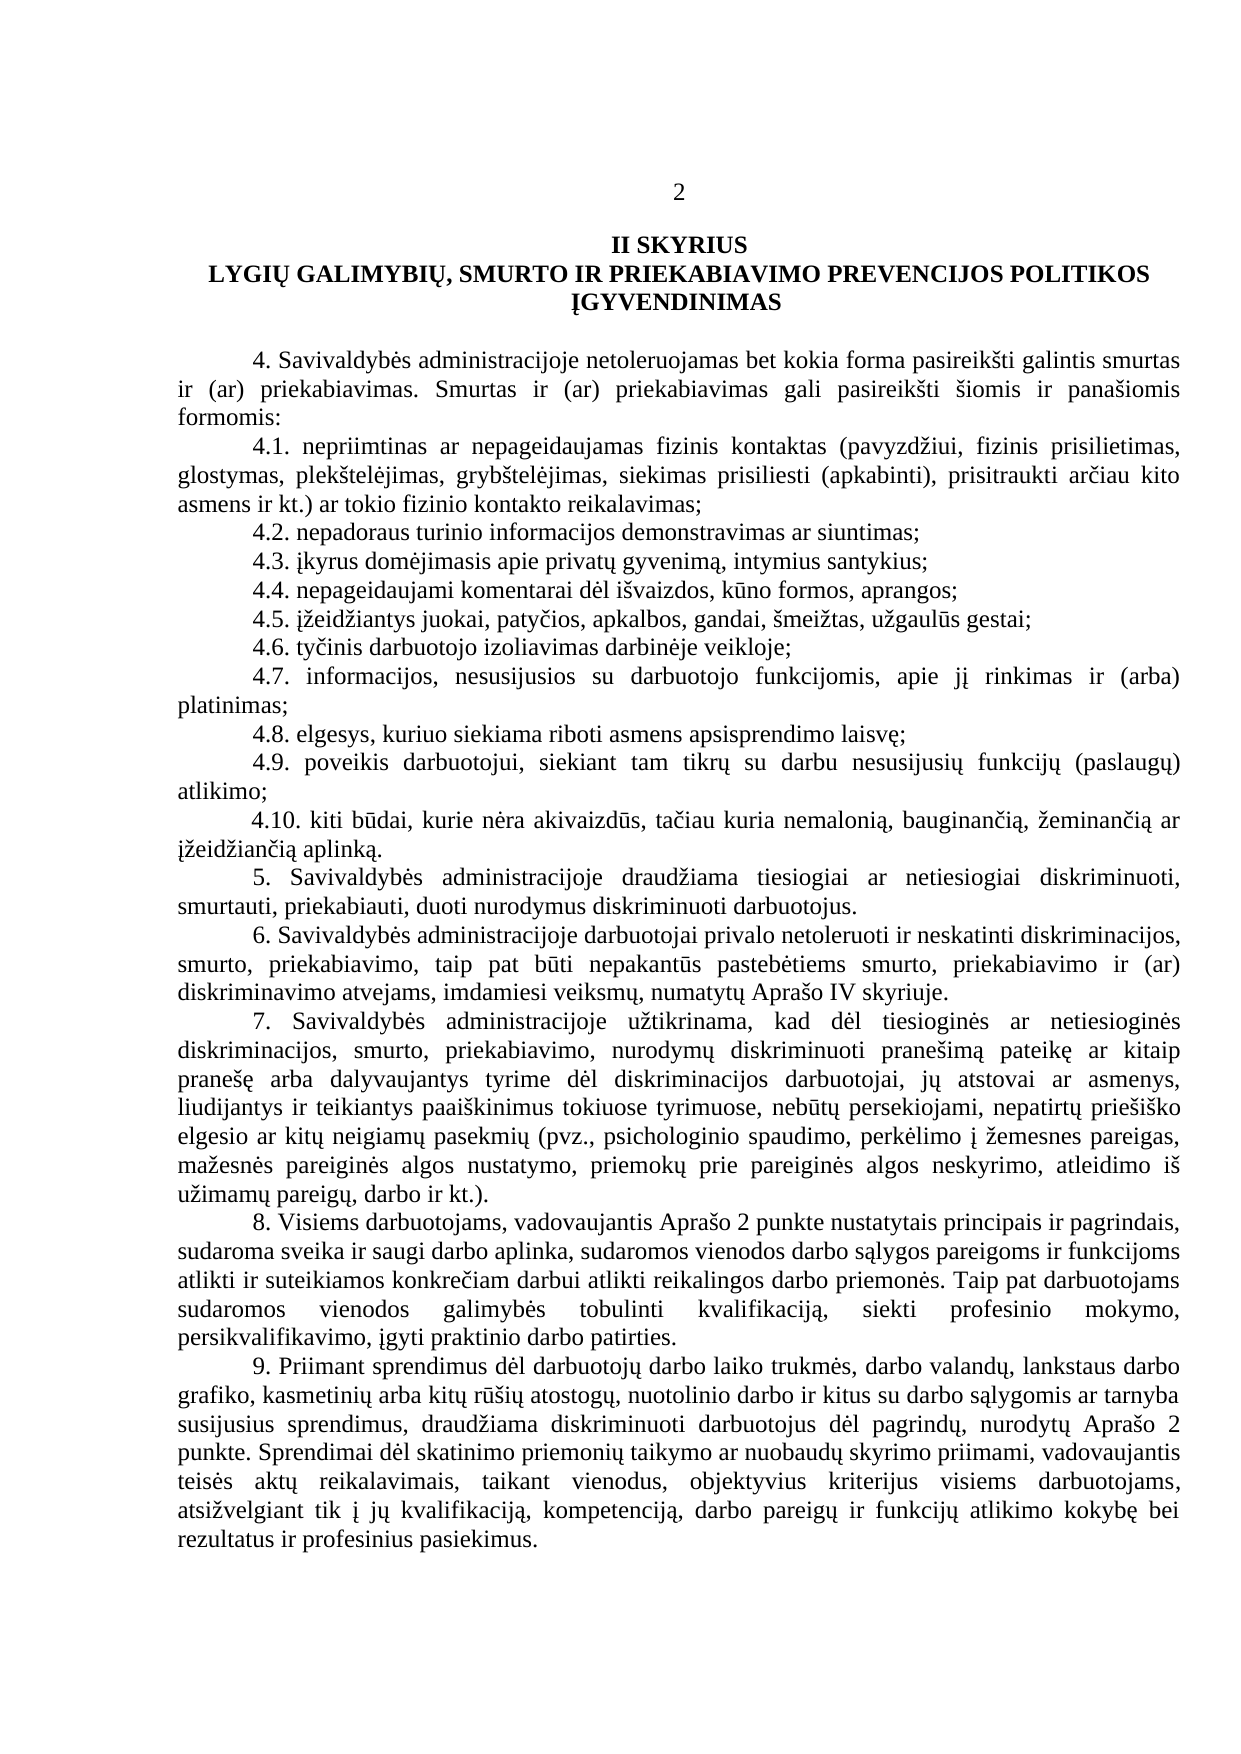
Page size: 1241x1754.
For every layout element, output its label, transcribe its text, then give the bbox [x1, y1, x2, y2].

text II SKYRIUS [177, 230, 1181, 259]
text 6. Savivaldybės administracijoje darbuotojai privalo netoleruoti ir neskatinti diskriminacijos, smurto, priekabiavimo, taip pat būti nepakantūs pastebėtiems smurto, priekabiavimo ir (ar) diskriminavimo atvejams, imdamiesi veiksmų, numatytų Aprašo IV skyriuje. [177, 920, 1181, 1006]
text 4.5. įžeidžiantys juokai, patyčios, apkalbos, gandai, šmeižtas, užgaulūs gestai; [177, 604, 1181, 632]
text 4.1. nepriimtinas ar nepageidaujamas fizinis kontaktas (pavyzdžiui, fizinis prisilietimas, glostymas, plekštelėjimas, grybštelėjimas, siekimas prisiliesti (apkabinti), prisitraukti arčiau kito asmens ir kt.) ar tokio fizinio kontakto reikalavimas; [177, 431, 1181, 517]
text 5. Savivaldybės administracijoje draudžiama tiesiogiai ar netiesiogiai diskriminuoti, smurtauti, priekabiauti, duoti nurodymus diskriminuoti darbuotojus. [177, 862, 1181, 920]
text 4.7. informacijos, nesusijusios su darbuotojo funkcijomis, apie jį rinkimas ir (arba) platinimas; [177, 661, 1181, 719]
text 4.4. nepageidaujami komentarai dėl išvaizdos, kūno formos, aprangos; [177, 575, 1181, 604]
text 8. Visiems darbuotojams, vadovaujantis Aprašo 2 punkte nustatytais principais ir pagrindais, sudaroma sveika ir saugi darbo aplinka, sudaromos vienodos darbo sąlygos pareigoms ir funkcijoms atlikti ir suteikiamos konkrečiam darbui atlikti reikalingos darbo priemonės. Taip pat darbuotojams sudaromos vienodos galimybės tobulinti kvalifikaciją, siekti profesinio mokymo, persikvalifikavimo, įgyti praktinio darbo patirties. [177, 1207, 1181, 1351]
text 4.6. tyčinis darbuotojo izoliavimas darbinėje veikloje; [177, 632, 1181, 661]
text 4. Savivaldybės administracijoje netoleruojamas bet kokia forma pasireikšti galintis smurtas ir (ar) priekabiavimas. Smurtas ir (ar) priekabiavimas gali pasireikšti šiomis ir panašiomis formomis: [177, 345, 1181, 431]
text LYGIŲ GALIMYBIŲ, SMURTO IR PRIEKABIAVIMO PREVENCIJOS POLITIKOS ĮGYVENDINIMAS [177, 259, 1181, 316]
text 9. Priimant sprendimus dėl darbuotojų darbo laiko trukmės, darbo valandų, lankstaus darbo grafiko, kasmetinių arba kitų rūšių atostogų, nuotolinio darbo ir kitus su darbo sąlygomis ar tarnyba susijusius sprendimus, draudžiama diskriminuoti darbuotojus dėl pagrindų, nurodytų Aprašo 2 punkte. Sprendimai dėl skatinimo priemonių taikymo ar nuobaudų skyrimo priimami, vadovaujantis teisės aktų reikalavimais, taikant vienodus, objektyvius kriterijus visiems darbuotojams, atsižvelgiant tik į jų kvalifikaciją, kompetenciją, darbo pareigų ir funkcijų atlikimo kokybę bei rezultatus ir profesinius pasiekimus. [177, 1351, 1181, 1552]
text 4.3. įkyrus domėjimasis apie privatų gyvenimą, intymius santykius; [177, 546, 1181, 575]
text 4.8. elgesys, kuriuo siekiama riboti asmens apsisprendimo laisvę; [177, 719, 1181, 747]
text 4.10. kiti būdai, kurie nėra akivaizdūs, tačiau kuria nemalonią, bauginančią, žeminančią ar įžeidžiančią aplinką. [177, 805, 1181, 862]
text 4.9. poveikis darbuotojui, siekiant tam tikrų su darbu nesusijusių funkcijų (paslaugų) atlikimo; [177, 747, 1181, 805]
text 7. Savivaldybės administracijoje užtikrinama, kad dėl tiesioginės ar netiesioginės diskriminacijos, smurto, priekabiavimo, nurodymų diskriminuoti pranešimą pateikę ar kitaip pranešę arba dalyvaujantys tyrime dėl diskriminacijos darbuotojai, jų atstovai ar asmenys, liudijantys ir teikiantys paaiškinimus tokiuose tyrimuose, nebūtų persekiojami, nepatirtų priešiško elgesio ar kitų neigiamų pasekmių (pvz., psichologinio spaudimo, perkėlimo į žemesnes pareigas, mažesnės pareiginės algos nustatymo, priemokų prie pareiginės algos neskyrimo, atleidimo iš užimamų pareigų, darbo ir kt.). [177, 1006, 1181, 1207]
text 4.2. nepadoraus turinio informacijos demonstravimas ar siuntimas; [177, 517, 1181, 546]
